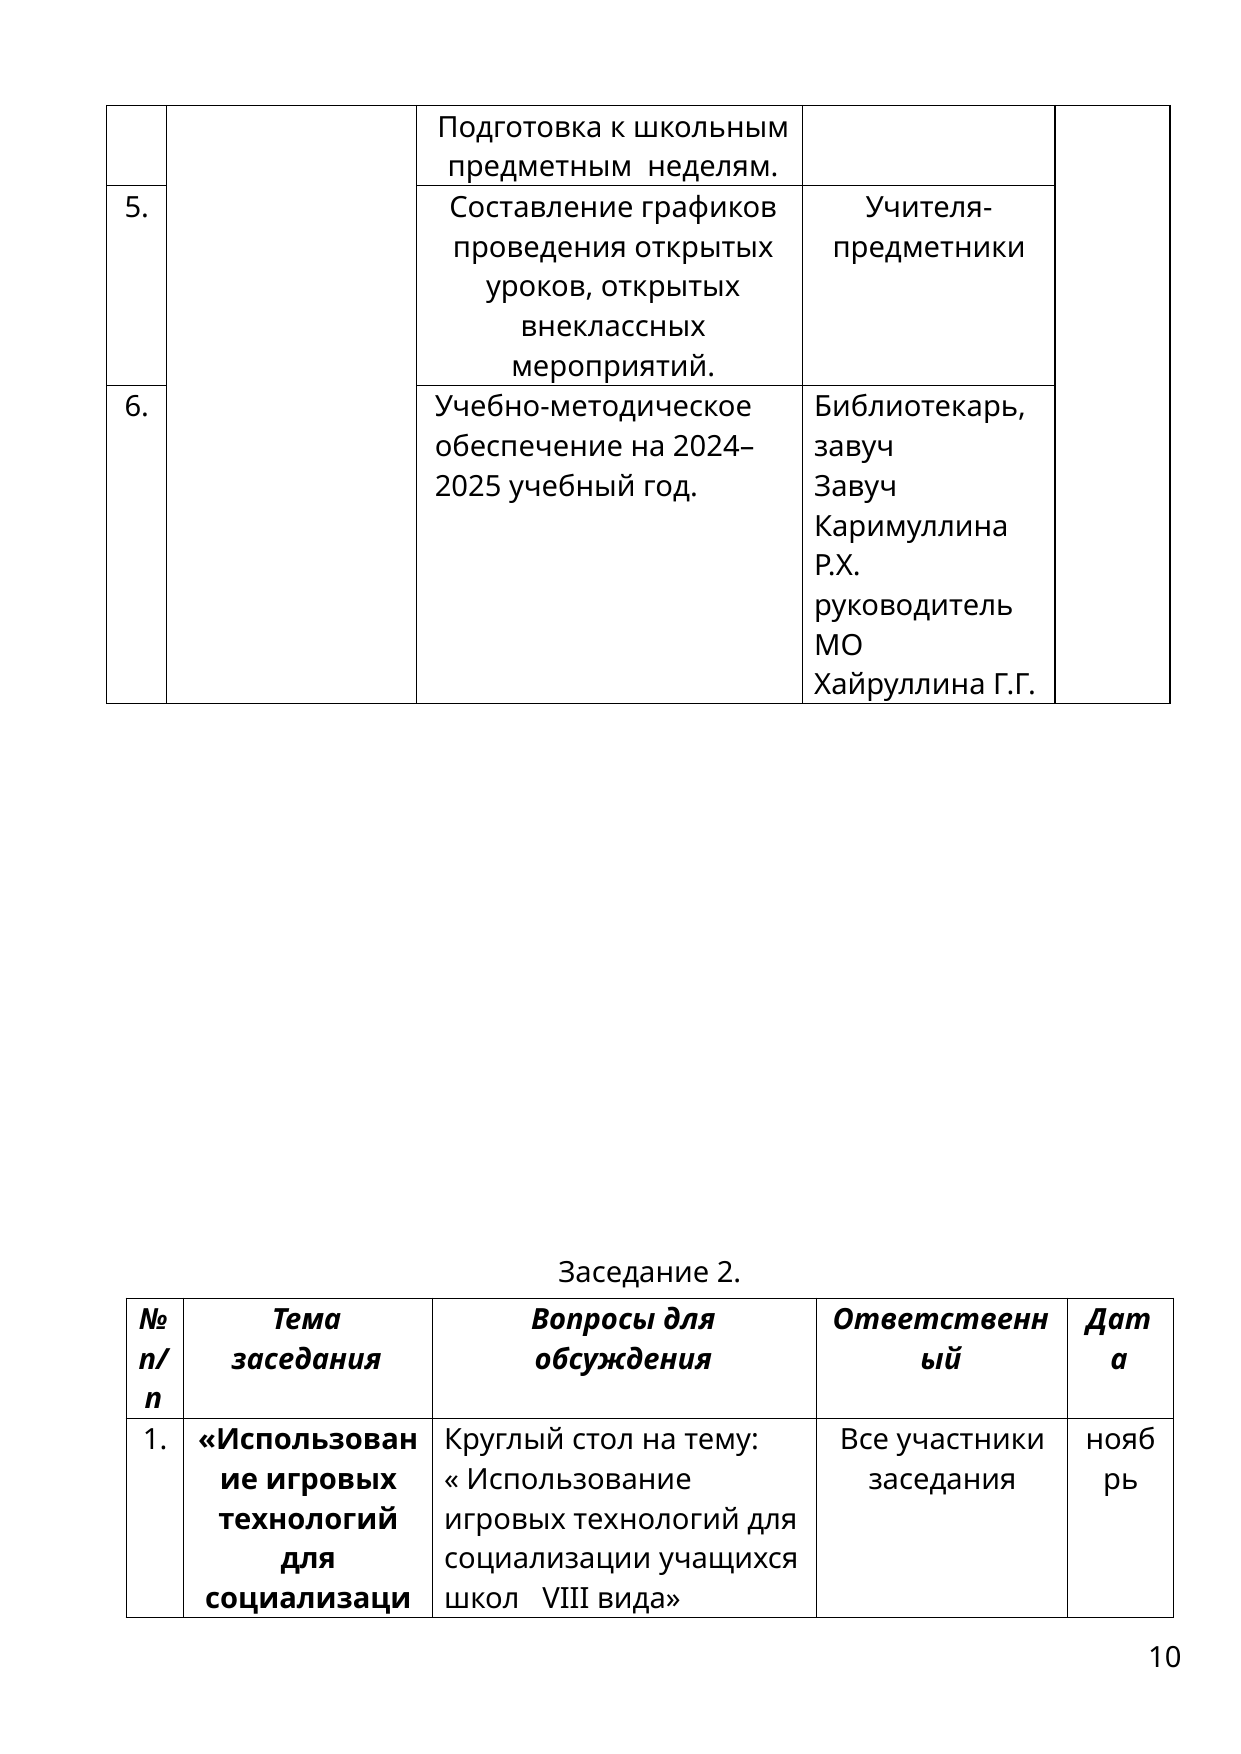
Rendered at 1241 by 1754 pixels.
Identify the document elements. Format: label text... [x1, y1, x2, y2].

table_header Тема заседания [184, 1299, 432, 1417]
table_cell 5. [107, 186, 166, 385]
table_header Ответственный [817, 1299, 1067, 1417]
table_header Дата [1068, 1299, 1173, 1417]
table_cell ноябрь [1068, 1419, 1173, 1617]
table_header № п/п [127, 1299, 183, 1417]
table_cell [167, 106, 416, 703]
table_header Вопросы для обсуждения [433, 1299, 816, 1417]
table_cell Все участники заседания [817, 1419, 1067, 1617]
table_cell [803, 106, 1054, 185]
table_cell [1056, 106, 1169, 703]
text Заседание 2. [118, 1252, 1181, 1291]
table_cell [107, 106, 166, 185]
table_cell Подготовка к школьным предметным неделям. [417, 106, 802, 185]
table_cell Круглый стол на тему: « Использование игровых технологий для социализации учащихся школ VIII вида» [433, 1419, 816, 1617]
table_cell 1. [127, 1419, 183, 1617]
table_cell Учителя-предметники [803, 186, 1054, 385]
table_cell Библиотекарь, завуч Завуч Каримуллина Р.Х. руководитель МО Хайруллина Г.Г. [803, 386, 1054, 703]
table_cell 6. [107, 386, 166, 703]
table_cell «Использование игровых технологий для социализаци [184, 1419, 432, 1617]
table_cell Учебно-методическое обеспечение на 2024– 2025 учебный год. [417, 386, 802, 703]
table_cell Составление графиков проведения открытых уроков, открытых внеклассных мероприятий. [417, 186, 802, 385]
